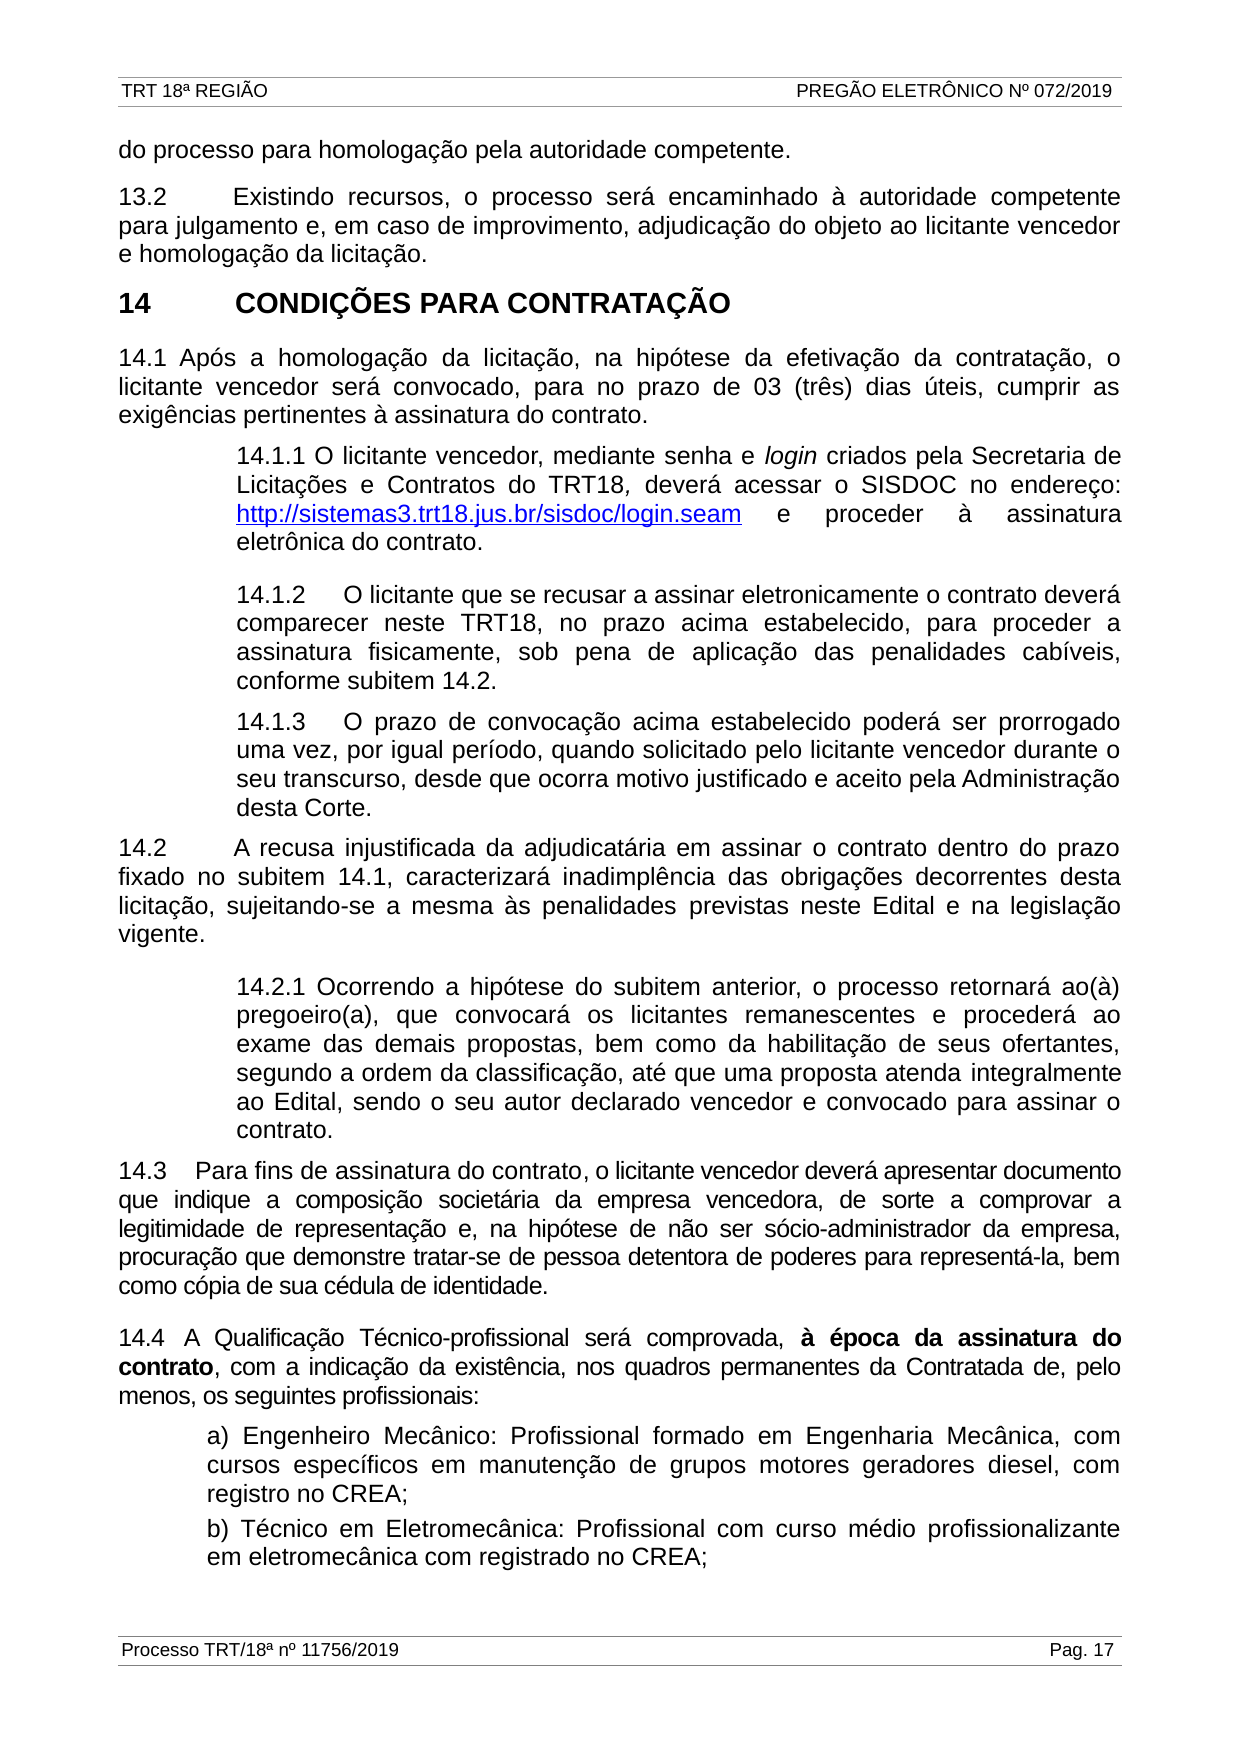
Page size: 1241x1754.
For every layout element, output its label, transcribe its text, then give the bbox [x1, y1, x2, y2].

list 14.1.2 O licitante que se recusar a assinar eletronicamente o contrato deverá comparecer neste TRT18, no prazo acima estabelecido, para proceder a assinatura fisicamente, sob pena de aplicação das penalidades cabíveis, conforme subitem 14.2. [236, 580, 1122, 695]
text a) Engenheiro Mecânico: Profissional formado em Engenharia Mecânica, com cursos específicos em manutenção de grupos motores geradores diesel, com registro no CREA; [207, 1421, 1122, 1508]
text do processo para homologação pela autoridade competente. [118, 136, 1122, 164]
text 14 CONDIÇÕES PARA CONTRATAÇÃO [118, 286, 1122, 319]
text 14.4 A Qualificação Técnico-profissional será comprovada, à época da assinatura do contrato, com a indicação da existência, nos quadros permanentes da Contratada de, pelo menos, os seguintes profissionais: [118, 1323, 1122, 1409]
text 14.1.1 O licitante vencedor, mediante senha e login criados pela Secretaria de Licitações e Contratos do TRT18, deverá acessar o SISDOC no endereço: http://sistemas3.trt18.jus.br/sisdoc/login.seam e proceder à assinatura eletrônica do contrato. [236, 441, 1122, 556]
text 14.1 Após a homologação da licitação, na hipótese da efetivação da contratação, o licitante vencedor será convocado, para no prazo de 03 (três) dias úteis, cumprir as exigências pertinentes à assinatura do contrato. [118, 343, 1122, 429]
list 14.2.1 Ocorrendo a hipótese do subitem anterior, o processo retornará ao(à) pregoeiro(a), que convocará os licitantes remanescentes e procederá ao exame das demais propostas, bem como da habilitação de seus ofertantes, segundo a ordem da classificação, até que uma proposta atenda integralmente ao Edital, sendo o seu autor declarado vencedor e convocado para assinar o contrato. [236, 972, 1122, 1144]
text b) Técnico em Eletromecânica: Profissional com curso médio profissionalizante em eletromecânica com registrado no CREA; [207, 1513, 1122, 1571]
text 14.3 Para fins de assinatura do contrato, o licitante vencedor deverá apresentar documento que indique a composição societária da empresa vencedora, de sorte a comprovar a legitimidade de representação e, na hipótese de não ser sócio-administrador da empresa, procuração que demonstre tratar-se de pessoa detentora de poderes para representá-la, bem como cópia de sua cédula de identidade. [118, 1156, 1122, 1300]
list 14.1.3 O prazo de convocação acima estabelecido poderá ser prorrogado uma vez, por igual período, quando solicitado pelo licitante vencedor durante o seu transcurso, desde que ocorra motivo justificado e aceito pela Administração desta Corte. [236, 706, 1122, 821]
text 13.2 Existindo recursos, o processo será encaminhado à autoridade competente para julgamento e, em caso de improvimento, adjudicação do objeto ao licitante vencedor e homologação da licitação. [118, 182, 1122, 268]
text 14.2 A recusa injustificada da adjudicatária em assinar o contrato dentro do prazo fixado no subitem 14.1, caracterizará inadimplência das obrigações decorrentes desta licitação, sujeitando-se a mesma às penalidades previstas neste Edital e na legislação vigente. [118, 833, 1122, 948]
